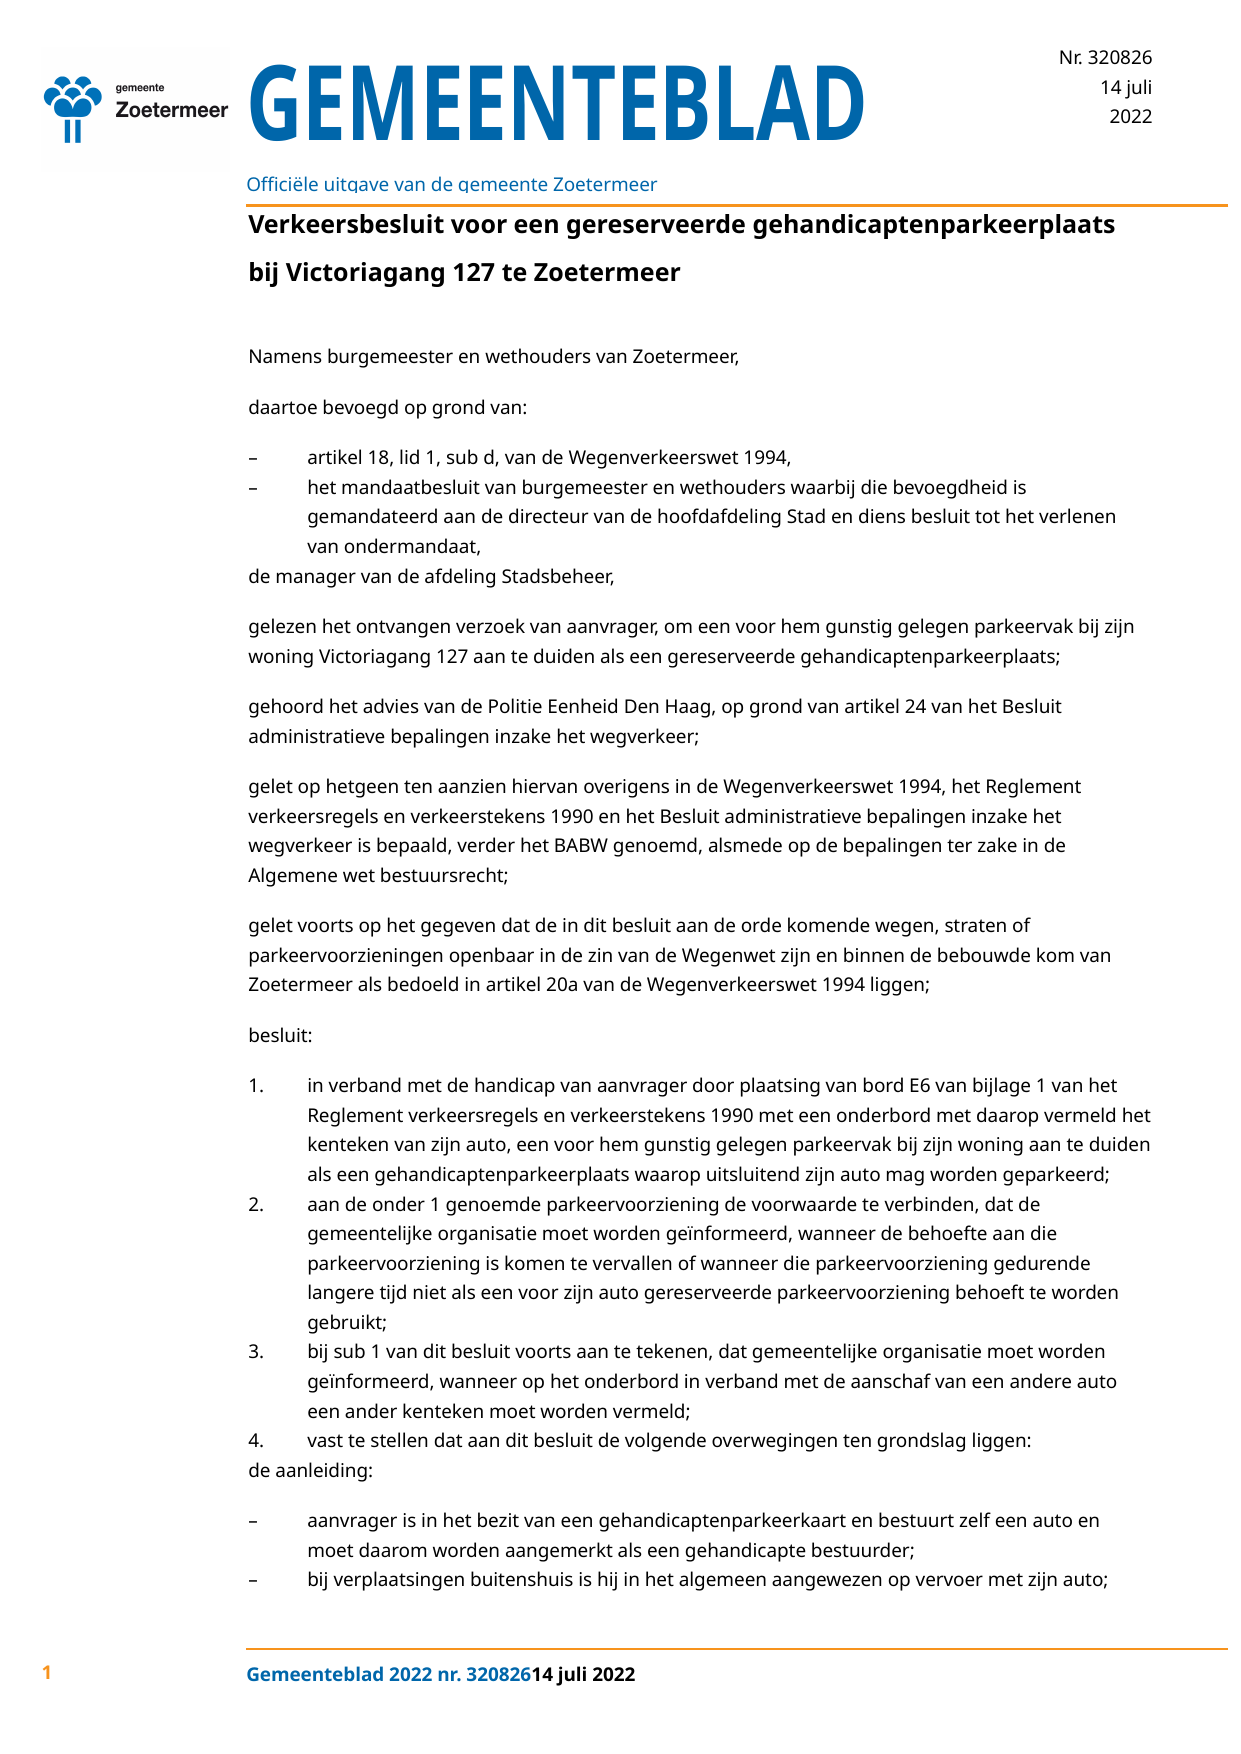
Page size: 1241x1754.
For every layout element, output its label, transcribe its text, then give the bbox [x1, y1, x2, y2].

text gehoord het advies van de Politie Eenheid Den Haag, op grond van artikel 24 van het Besluit administratieve bepalingen inzake het wegverkeer; [248, 693, 1152, 748]
text de manager van de afdeling Stadsbeheer, [248, 563, 1152, 588]
list het mandaatbesluit van burgemeester en wethouders waarbij die bevoegdheid is gemandateerd aan de directeur van de hoofdafdeling Stad en diens besluit tot het verlenen van ondermandaat, [248, 474, 1152, 559]
text gelet voorts op het gegeven dat de in dit besluit aan de orde komende wegen, straten of parkeervoorzieningen openbaar in de zin van de Wegenwet zijn en binnen de bebouwde kom van Zoetermeer als bedoeld in artikel 20a van de Wegenverkeerswet 1994 liggen; [248, 912, 1152, 997]
text besluit: [248, 1022, 1152, 1048]
text gelet op hetgeen ten aanzien hiervan overigens in de Wegenverkeerswet 1994, het Reglement verkeersregels en verkeerstekens 1990 en het Besluit administratieve bepalingen inzake het wegverkeer is bepaald, verder het BABW genoemd, alsmede op de bepalingen ter zake in de Algemene wet bestuursrecht; [248, 773, 1152, 888]
list bij verplaatsingen buitenshuis is hij in het algemeen aangewezen op vervoer met zijn auto; [248, 1567, 1152, 1592]
text Namens burgemeester en wethouders van Zoetermeer, [248, 344, 1152, 369]
list aanvrager is in het bezit van een gehandicaptenparkeerkaart en bestuurt zelf een auto en moet daarom worden aangemerkt als een gehandicapte bestuurder; [248, 1507, 1152, 1563]
list aan de onder 1 genoemde parkeervoorziening de voorwaarde te verbinden, dat de gemeentelijke organisatie moet worden geïnformeerd, wanneer de behoefte aan die parkeervoorziening is komen te vervallen of wanneer die parkeervoorziening gedurende langere tijd niet als een voor zijn auto gereserveerde parkeervoorziening behoeft te worden gebruikt; [248, 1191, 1152, 1335]
list in verband met de handicap van aanvrager door plaatsing van bord E6 van bijlage 1 van het Reglement verkeersregels en verkeerstekens 1990 met een onderbord met daarop vermeld het kenteken van zijn auto, een voor hem gunstig gelegen parkeervak bij zijn woning aan te duiden als een gehandicaptenparkeerplaats waarop uitsluitend zijn auto mag worden geparkeerd; [248, 1072, 1152, 1187]
text de aanleiding: [248, 1457, 1152, 1483]
list vast te stellen dat aan dit besluit de volgende overwegingen ten grondslag liggen: [248, 1427, 1152, 1453]
list bij sub 1 van dit besluit voorts aan te tekenen, dat gemeentelijke organisatie moet worden geïnformeerd, wanneer op het onderbord in verband met de aanschaf van een andere auto een ander kenteken moet worden vermeld; [248, 1339, 1152, 1423]
text gelezen het ontvangen verzoek van aanvrager, om een voor hem gunstig gelegen parkeervak bij zijn woning Victoriagang 127 aan te duiden als een gereserveerde gehandicaptenparkeerplaats; [248, 613, 1152, 668]
list artikel 18, lid 1, sub d, van de Wegenverkeerswet 1994, [248, 444, 1152, 470]
picture [41, 47, 231, 172]
text Verkeersbesluit voor een gereserveerde gehandicaptenparkeerplaats bij Victoriagang 127 te Zoetermeer [248, 207, 1152, 288]
text daartoe bevoegd op grond van: [248, 394, 1152, 420]
